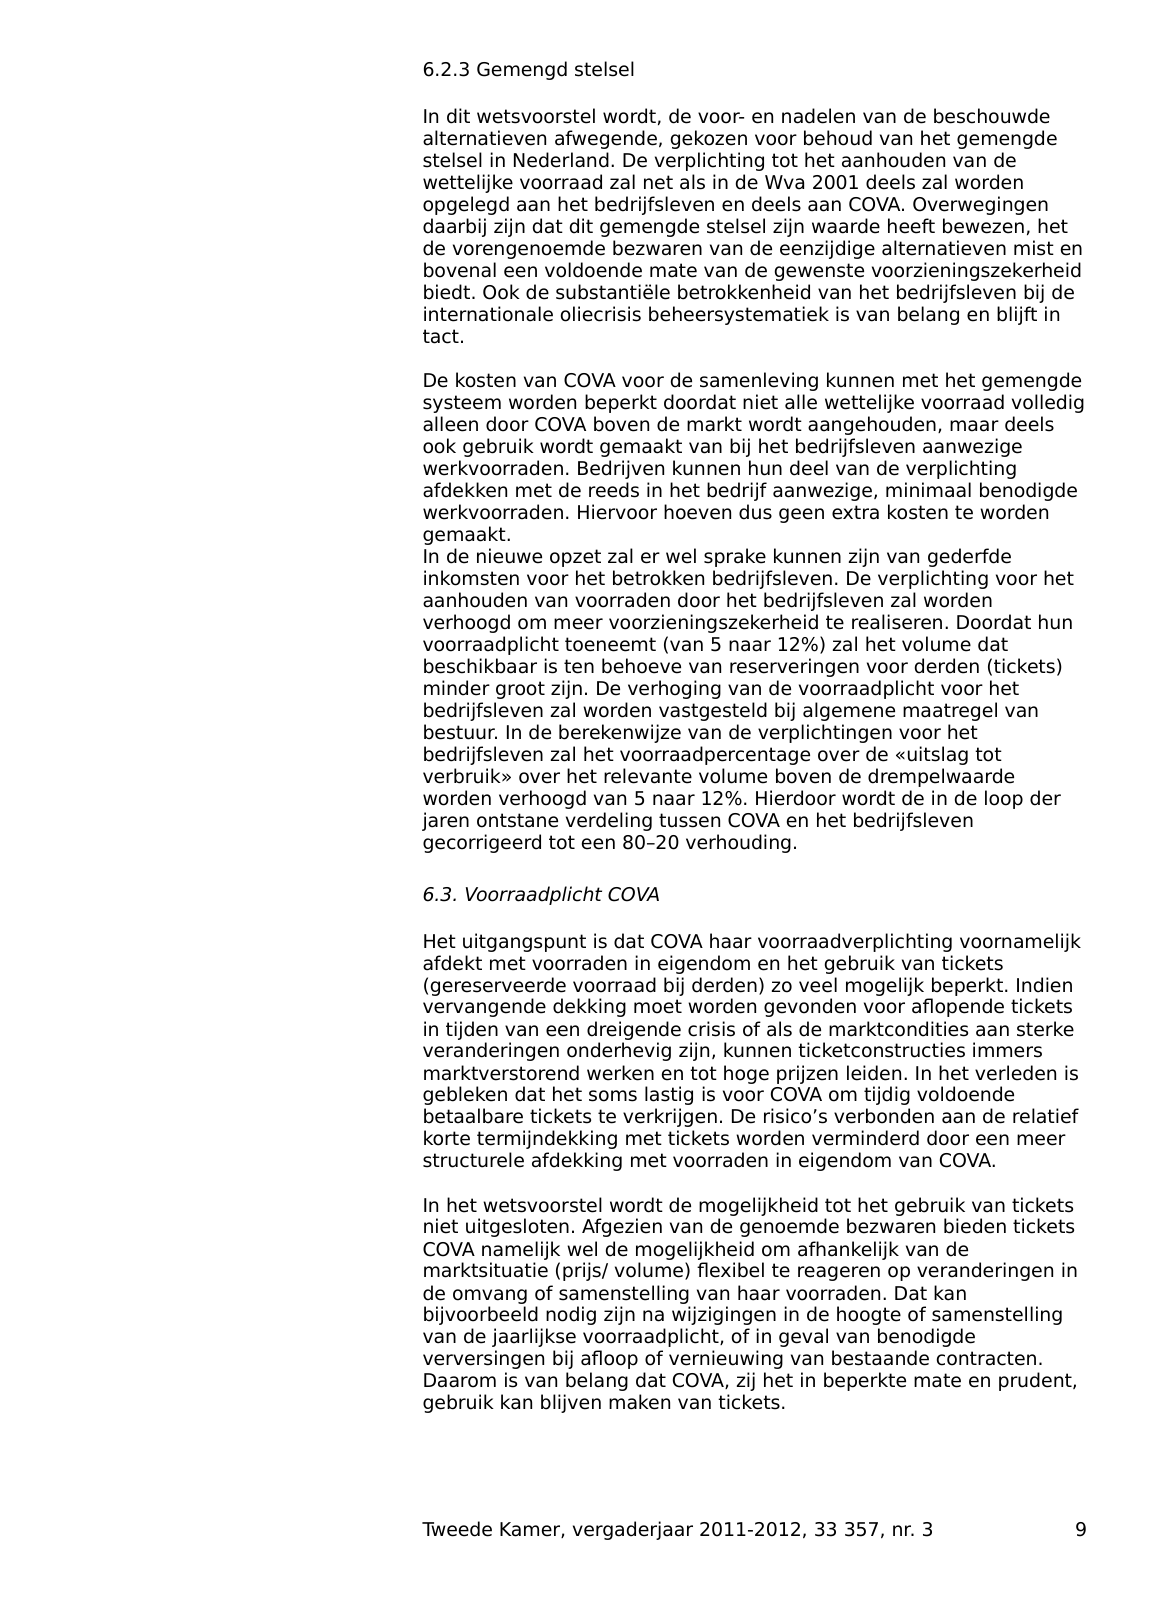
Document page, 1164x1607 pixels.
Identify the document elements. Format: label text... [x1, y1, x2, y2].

text In dit wetsvoorstel wordt, de voor- en nadelen van de beschouwde alternatieven afwegende, gekozen voor behoud van het gemengde stelsel in Nederland. De verplichting tot het aanhouden van de wettelijke voorraad zal net als in de Wva 2001 deels zal worden opgelegd aan het bedrijfsleven en deels aan COVA. Overwegingen daarbij zijn dat dit gemengde stelsel zijn waarde heeft bewezen, het de vorengenoemde bezwaren van de eenzijdige alternatieven mist en bovenal een voldoende mate van de gewenste voorzieningszekerheid biedt. Ook de substantiële betrokkenheid van het bedrijfsleven bij de internationale oliecrisis beheersystematiek is van belang en blijft in tact. [422, 106, 1087, 348]
text In het wetsvoorstel wordt de mogelijkheid tot het gebruik van tickets niet uitgesloten. Afgezien van de genoemde bezwaren bieden tickets COVA namelijk wel de mogelijkheid om afhankelijk van de marktsituatie (prijs/ volume) flexibel te reageren op veranderingen in de omvang of samenstelling van haar voorraden. Dat kan bijvoorbeeld nodig zijn na wijzigingen in de hoogte of samenstelling van de jaarlijkse voorraadplicht, of in geval van benodigde verversingen bij afloop of vernieuwing van bestaande contracten. Daarom is van belang dat COVA, zij het in beperkte mate en prudent, gebruik kan blijven maken van tickets. [422, 1194, 1087, 1414]
text In de nieuwe opzet zal er wel sprake kunnen zijn van gederfde inkomsten voor het betrokken bedrijfsleven. De verplichting voor het aanhouden van voorraden door het bedrijfsleven zal worden verhoogd om meer voorzieningszekerheid te realiseren. Doordat hun voorraadplicht toeneemt (van 5 naar 12%) zal het volume dat beschikbaar is ten behoeve van reserveringen voor derden (tickets) minder groot zijn. De verhoging van de voorraadplicht voor het bedrijfsleven zal worden vastgesteld bij algemene maatregel van bestuur. In de berekenwijze van de verplichtingen voor het bedrijfsleven zal het voorraadpercentage over de «uitslag tot verbruik» over het relevante volume boven de drempelwaarde worden verhoogd van 5 naar 12%. Hierdoor wordt de in de loop der jaren ontstane verdeling tussen COVA en het bedrijfsleven gecorrigeerd tot een 80–20 verhouding. [422, 546, 1087, 853]
text Het uitgangspunt is dat COVA haar voorraadverplichting voornamelijk afdekt met voorraden in eigendom en het gebruik van tickets (gereserveerde voorraad bij derden) zo veel mogelijk beperkt. Indien vervangende dekking moet worden gevonden voor aflopende tickets in tijden van een dreigende crisis of als de marktcondities aan sterke veranderingen onderhevig zijn, kunnen ticketconstructies immers marktverstorend werken en tot hoge prijzen leiden. In het verleden is gebleken dat het soms lastig is voor COVA om tijdig voldoende betaalbare tickets te verkrijgen. De risico’s verbonden aan de relatief korte termijndekking met tickets worden verminderd door een meer structurele afdekking met voorraden in eigendom van COVA. [422, 931, 1087, 1172]
subtitle 6.2.3 Gemengd stelsel [422, 59, 1087, 81]
text De kosten van COVA voor de samenleving kunnen met het gemengde systeem worden beperkt doordat niet alle wettelijke voorraad volledig alleen door COVA boven de markt wordt aangehouden, maar deels ook gebruik wordt gemaakt van bij het bedrijfsleven aanwezige werkvoorraden. Bedrijven kunnen hun deel van de verplichting afdekken met de reeds in het bedrijf aanwezige, minimaal benodigde werkvoorraden. Hiervoor hoeven dus geen extra kosten te worden gemaakt. [422, 370, 1087, 546]
subtitle 6.3. Voorraadplicht COVA [422, 883, 1087, 906]
